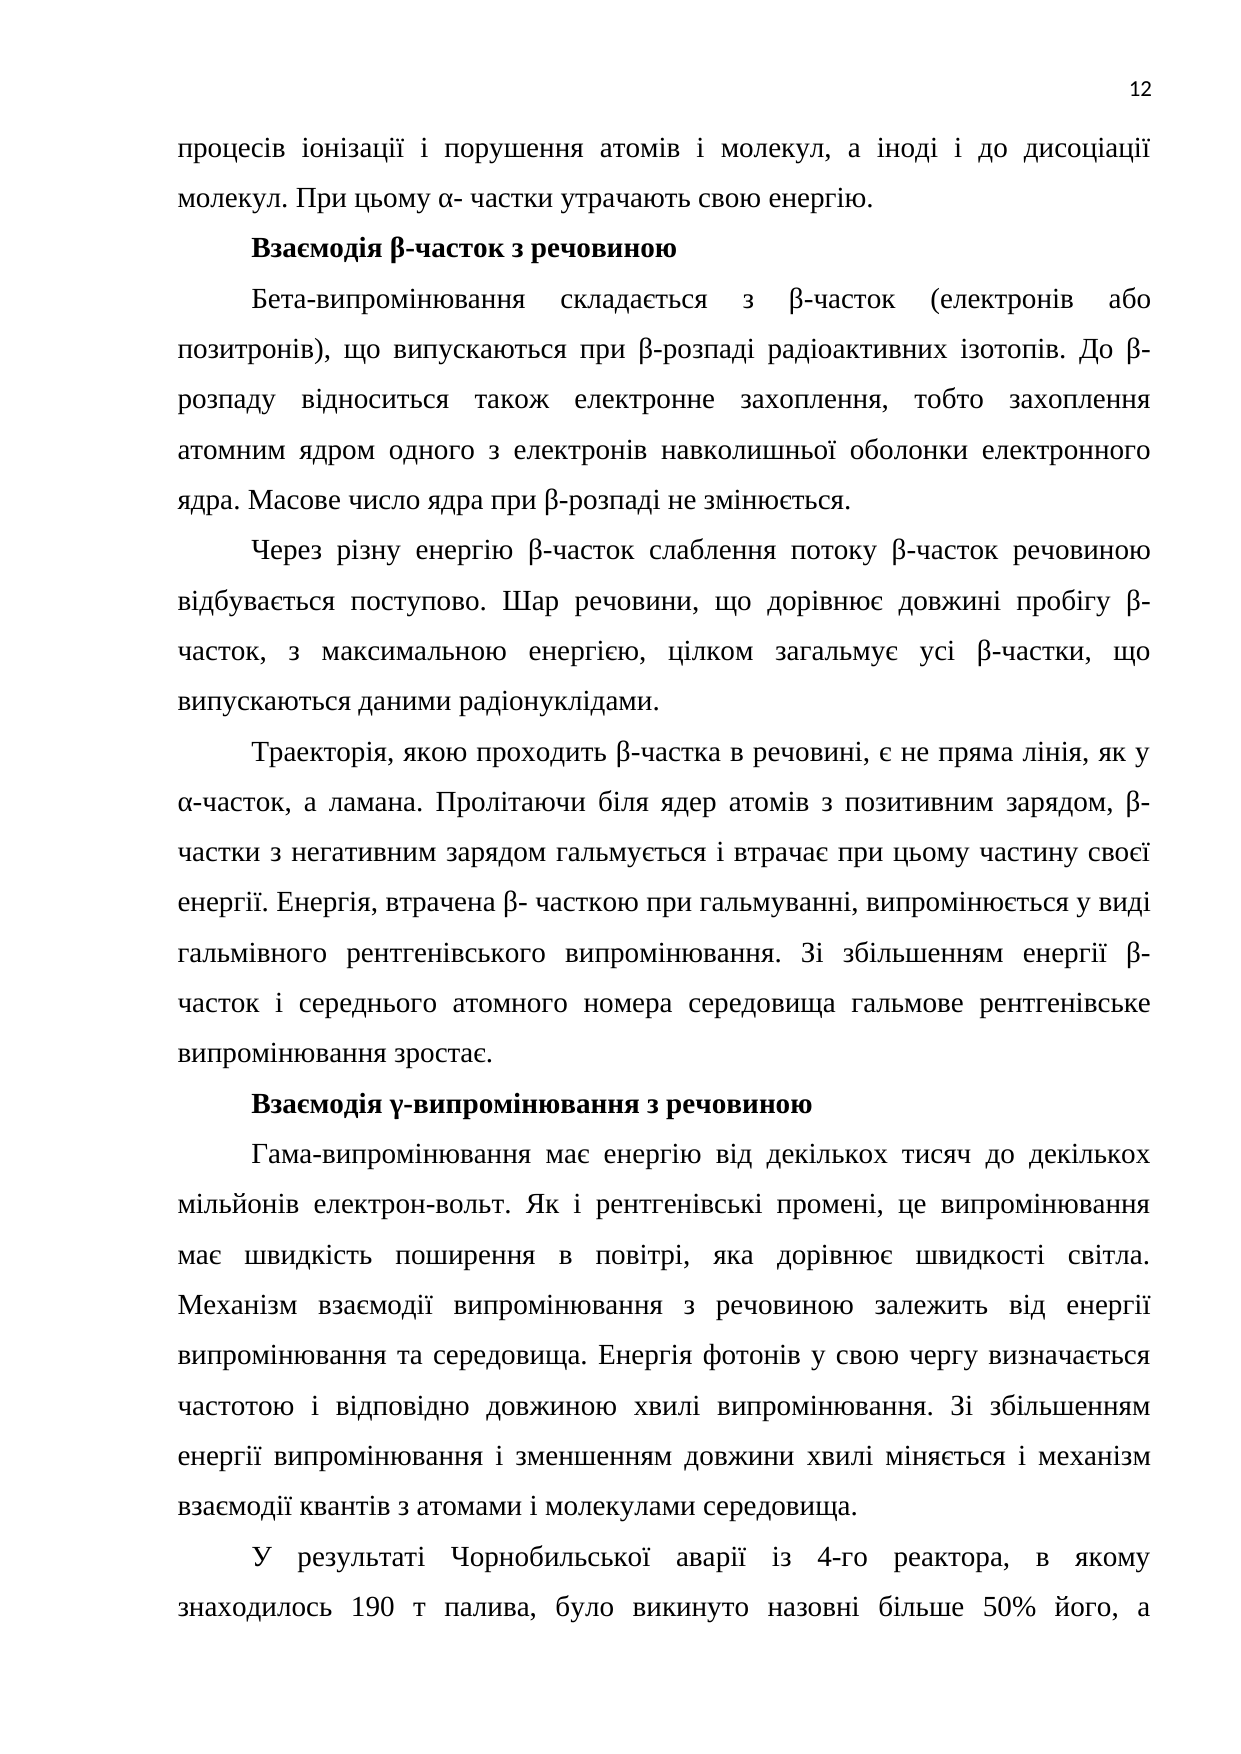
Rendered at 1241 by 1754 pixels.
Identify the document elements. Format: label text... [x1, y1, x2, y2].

text Взаємодія γ-випромінювання з речовиною [177, 1086, 1152, 1119]
text процесів іонізації і порушення атомів і молекул, а іноді і до дисоціації молекул. При цьому α- частки утрачають свою енергію. [177, 130, 1152, 214]
text Бета-випромінювання складається з β-часток (електронів або позитронів), що випускаються при β-розпаді радіоактивних ізотопів. До β- розпаду відноситься також електронне захоплення, тобто захоплення атомним ядром одного з електронів навколишньої оболонки електронного ядра. Масове число ядра при β-розпаді не змінюється. [177, 281, 1152, 516]
text Гама-випромінювання має енергію від декількох тисяч до декількох мільйонів електрон-вольт. Як і рентгенівські промені, це випромінювання має швидкість поширення в повітрі, яка дорівнює швидкості світла. Механізм взаємодії випромінювання з речовиною залежить від енергії випромінювання та середовища. Енергія фотонів у свою чергу визначається частотою і відповідно довжиною хвилі випромінювання. Зі збільшенням енергії випромінювання і зменшенням довжини хвилі міняється і механізм взаємодії квантів з атомами і молекулами середовища. [177, 1136, 1152, 1522]
text Через різну енергію β-часток слаблення потоку β-часток речовиною відбувається поступово. Шар речовини, що дорівнює довжині пробігу β-часток, з максимальною енергією, цілком загальмує усі β-частки, що випускаються даними радіонуклідами. [177, 532, 1152, 717]
text У результаті Чорнобильської аварії із 4-го реактора, в якому знаходилось 190 т палива, було викинуто назовні більше 50% його, а [177, 1539, 1152, 1622]
text Взаємодія β-часток з речовиною [177, 231, 1152, 264]
text Траекторія, якою проходить β-частка в речовині, є не пряма лінія, як у α-часток, а ламана. Пролітаючи біля ядер атомів з позитивним зарядом, β-частки з негативним зарядом гальмується і втрачає при цьому частину своєї енергії. Енергія, втрачена β- часткою при гальмуванні, випромінюється у виді гальмівного рентгенівського випромінювання. Зі збільшенням енергії β-часток і середнього атомного номера середовища гальмове рентгенівське випромінювання зростає. [177, 734, 1152, 1069]
